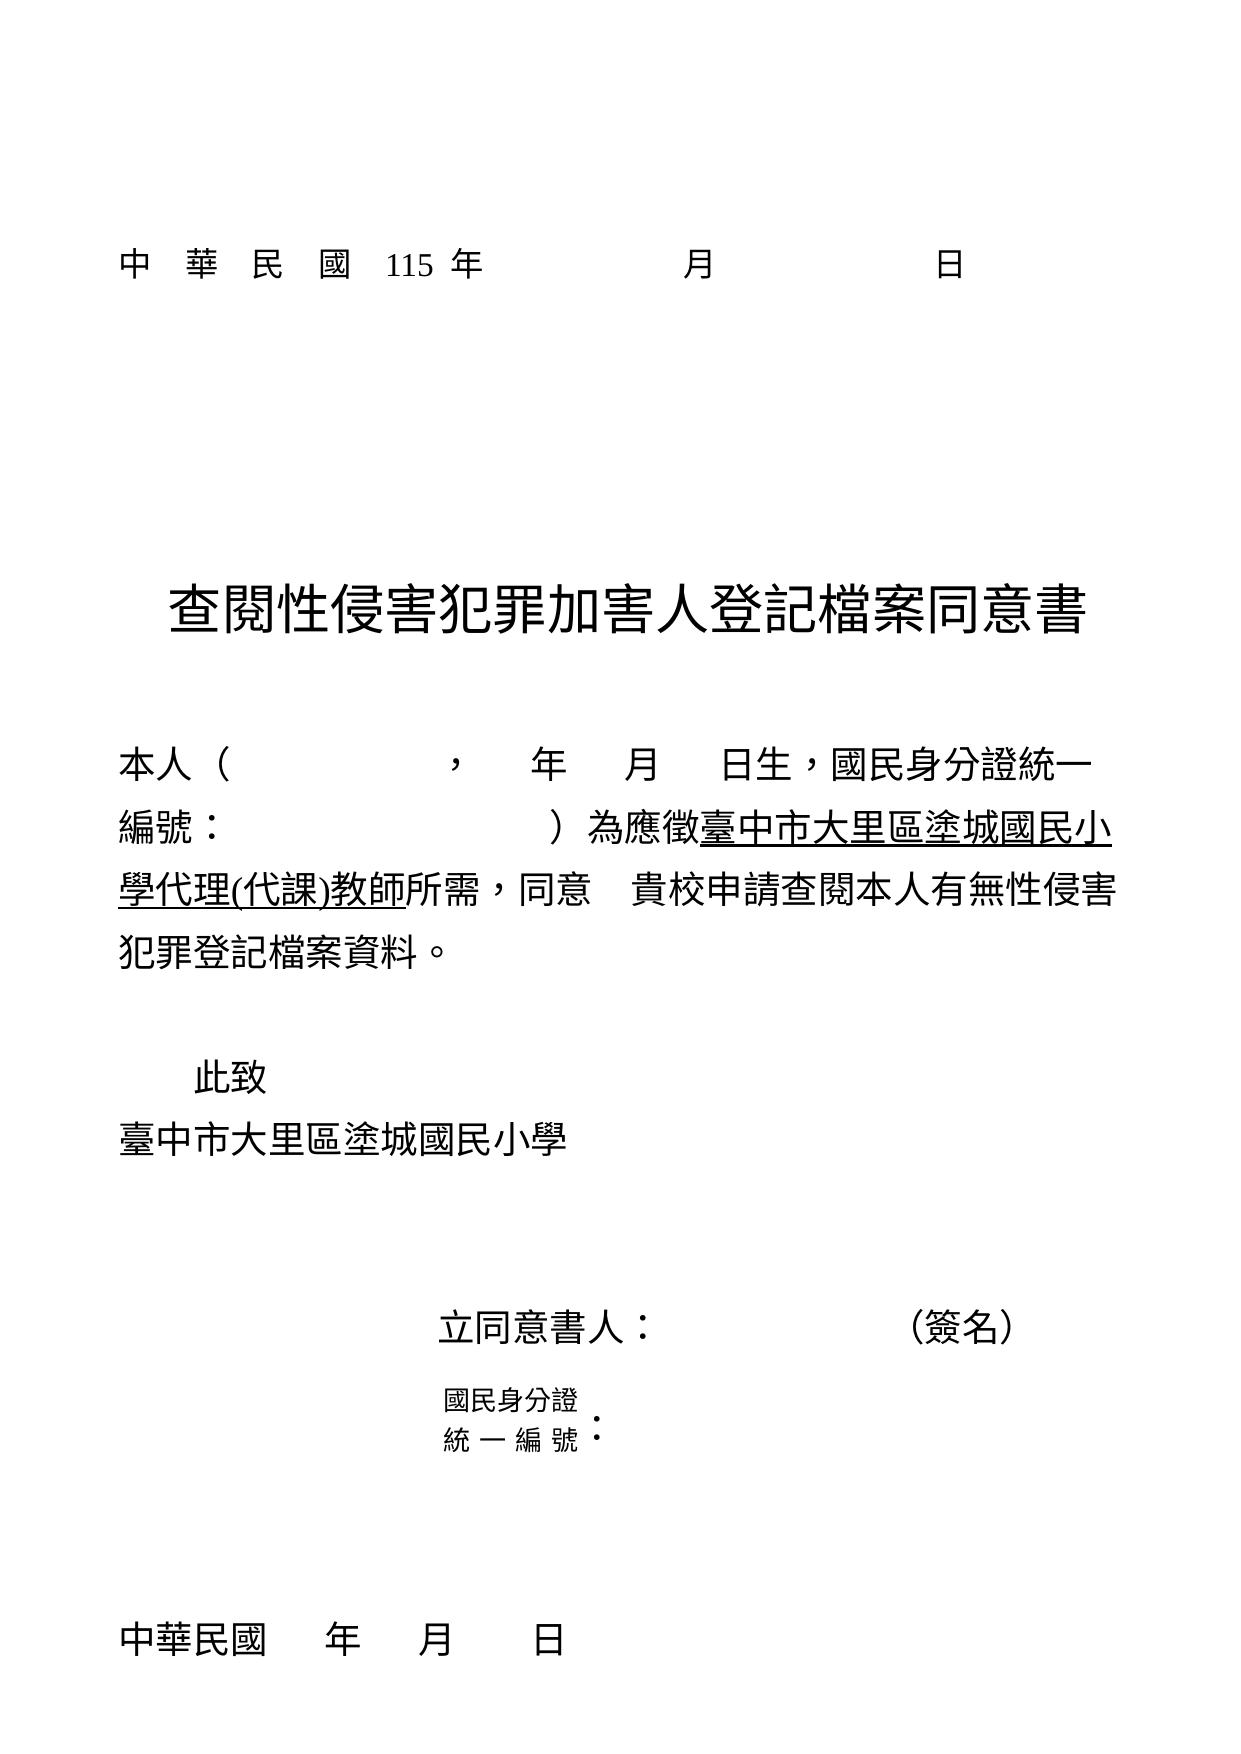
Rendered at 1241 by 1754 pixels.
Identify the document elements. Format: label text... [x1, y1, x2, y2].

text 臺中市大里區塗城國民小學 [118, 1096, 1122, 1158]
text 中華民國 年 月 日 [118, 1596, 1122, 1658]
text 本人（ ， 年 月 日生，國民身分證統一編號： ）為應徵臺中市大里區塗城國民小學代理(代課)教師所需，同意 貴校申請查閱本人有無性侵害犯罪登記檔案資料。 [118, 721, 1122, 971]
text 中 華 民 國 115 年 月 日 [118, 221, 1122, 283]
text 查閱性侵害犯罪加害人登記檔案同意書 [118, 533, 1138, 658]
text 國民身分證統一編號： [118, 1346, 1122, 1471]
text 立同意書人： （簽名） [118, 1283, 1122, 1346]
text 此致 [118, 1033, 1122, 1096]
